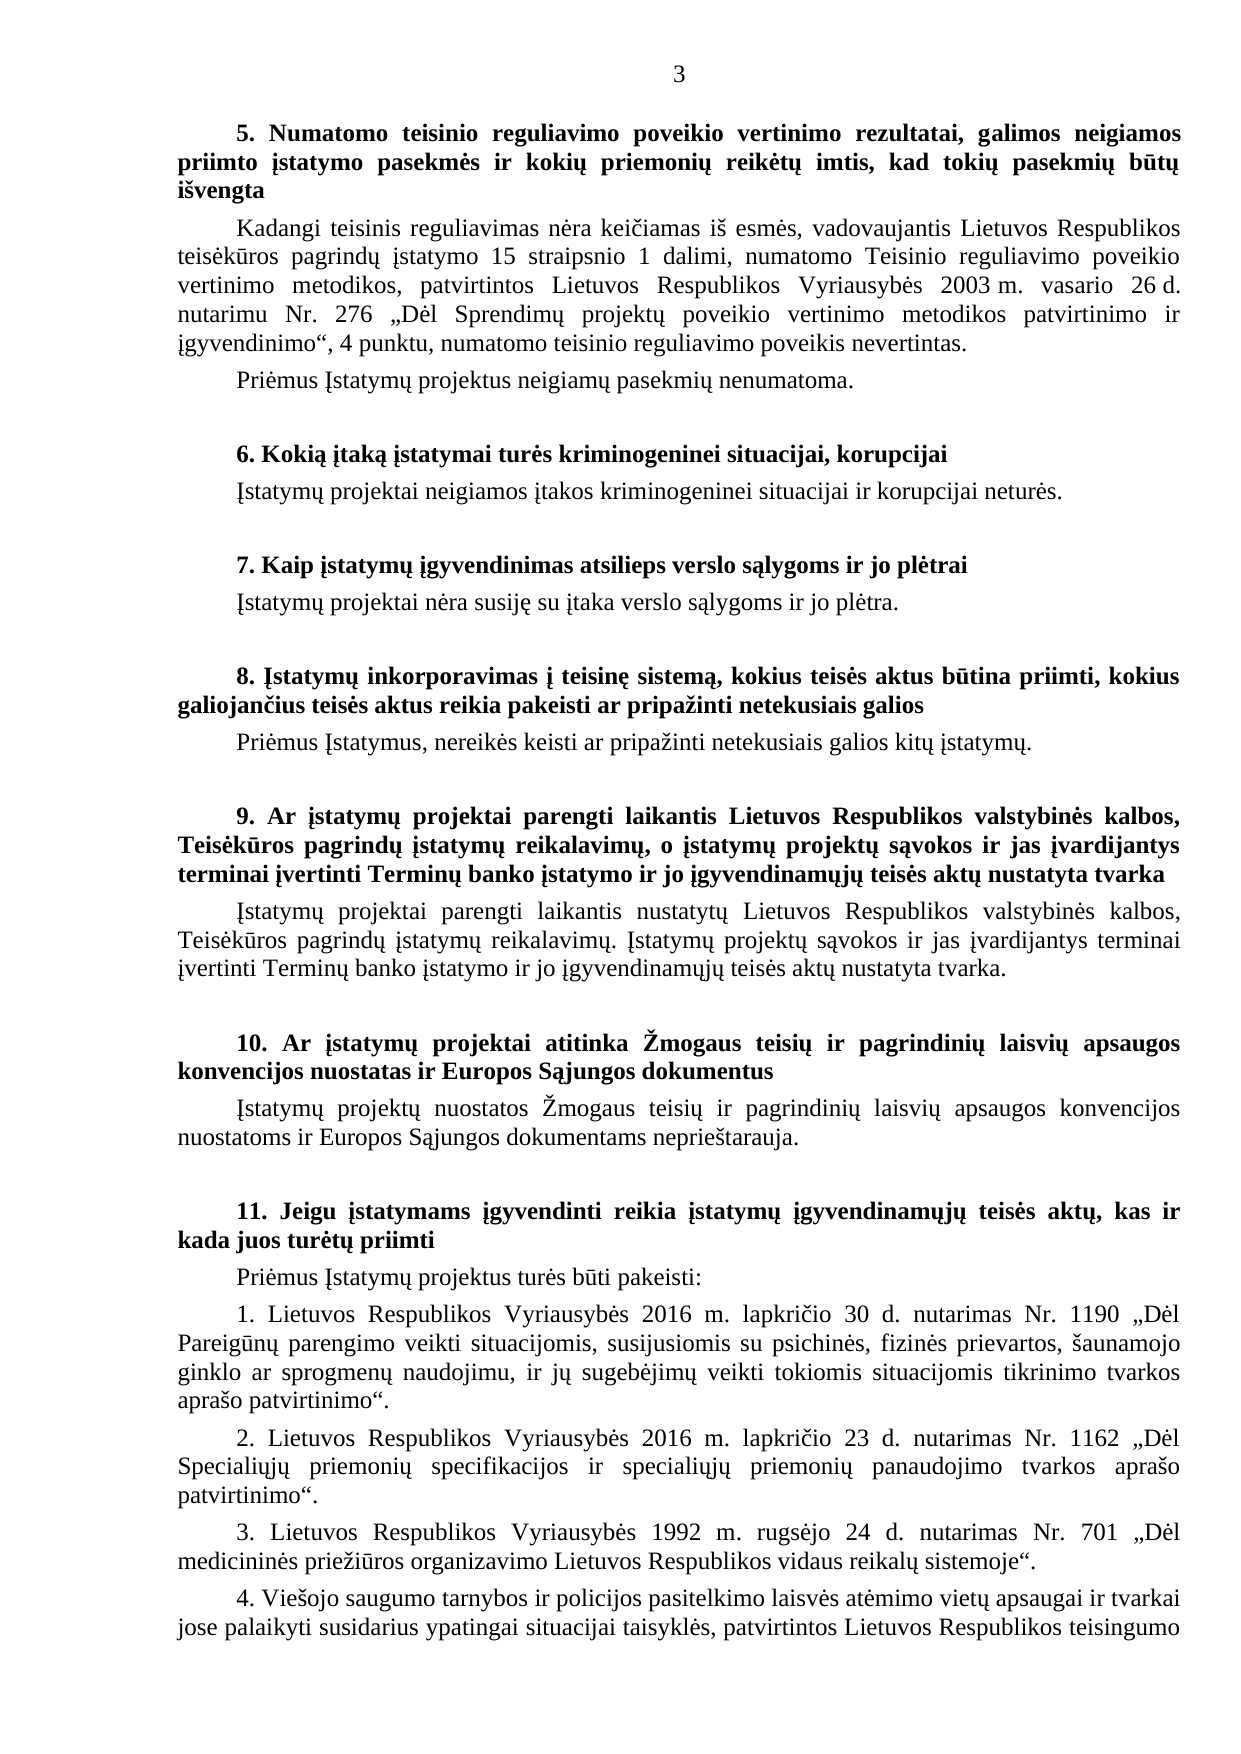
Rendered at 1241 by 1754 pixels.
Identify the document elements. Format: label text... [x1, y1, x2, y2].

text 3. Lietuvos Respublikos Vyriausybės 1992 m. rugsėjo 24 d. nutarimas Nr. 701 „Dėl medicininės priežiūros organizavimo Lietuvos Respublikos vidaus reikalų sistemoje“. [177, 1517, 1181, 1575]
text 6. Kokią įtaką įstatymai turės kriminogeninei situacijai, korupcijai [177, 439, 1181, 468]
text Priėmus Įstatymų projektus turės būti pakeisti: [177, 1262, 1181, 1291]
text 9. Ar įstatymų projektai parengti laikantis Lietuvos Respublikos valstybinės kalbos, Teisėkūros pagrindų įstatymų reikalavimų, o įstatymų projektų sąvokos ir jas įvardijantys terminai įvertinti Terminų banko įstatymo ir jo įgyvendinamųjų teisės aktų nustatyta tvarka [177, 801, 1181, 888]
text 10. Ar įstatymų projektai atitinka Žmogaus teisių ir pagrindinių laisvių apsaugos konvencijos nuostatas ir Europos Sąjungos dokumentus [177, 1028, 1181, 1085]
text Priėmus Įstatymus, nereikės keisti ar pripažinti netekusiais galios kitų įstatymų. [177, 727, 1181, 756]
text 5. Numatomo teisinio reguliavimo poveikio vertinimo rezultatai, galimos neigiamos priimto įstatymo pasekmės ir kokių priemonių reikėtų imtis, kad tokių pasekmių būtų išvengta [177, 118, 1181, 204]
text Įstatymų projektai nėra susiję su įtaka verslo sąlygoms ir jo plėtra. [177, 587, 1181, 616]
text 8. Įstatymų inkorporavimas į teisinę sistemą, kokius teisės aktus būtina priimti, kokius galiojančius teisės aktus reikia pakeisti ar pripažinti netekusiais galios [177, 661, 1181, 719]
text 2. Lietuvos Respublikos Vyriausybės 2016 m. lapkričio 23 d. nutarimas Nr. 1162 „Dėl Specialiųjų priemonių specifikacijos ir specialiųjų priemonių panaudojimo tvarkos aprašo patvirtinimo“. [177, 1423, 1181, 1509]
text Priėmus Įstatymų projektus neigiamų pasekmių nenumatoma. [177, 365, 1181, 393]
text Įstatymų projektai neigiamos įtakos kriminogeninei situacijai ir korupcijai neturės. [177, 476, 1181, 505]
text 7. Kaip įstatymų įgyvendinimas atsilieps verslo sąlygoms ir jo plėtrai [177, 550, 1181, 579]
text Įstatymų projektai parengti laikantis nustatytų Lietuvos Respublikos valstybinės kalbos, Teisėkūros pagrindų įstatymų reikalavimų. Įstatymų projektų sąvokos ir jas įvardijantys terminai įvertinti Terminų banko įstatymo ir jo įgyvendinamųjų teisės aktų nustatyta tvarka. [177, 896, 1181, 982]
text 1. Lietuvos Respublikos Vyriausybės 2016 m. lapkričio 30 d. nutarimas Nr. 1190 „Dėl Pareigūnų parengimo veikti situacijomis, susijusiomis su psichinės, fizinės prievartos, šaunamojo ginklo ar sprogmenų naudojimu, ir jų sugebėjimų veikti tokiomis situacijomis tikrinimo tvarkos aprašo patvirtinimo“. [177, 1299, 1181, 1414]
text Įstatymų projektų nuostatos Žmogaus teisių ir pagrindinių laisvių apsaugos konvencijos nuostatoms ir Europos Sąjungos dokumentams neprieštarauja. [177, 1093, 1181, 1151]
text 11. Jeigu įstatymams įgyvendinti reikia įstatymų įgyvendinamųjų teisės aktų, kas ir kada juos turėtų priimti [177, 1196, 1181, 1254]
text Kadangi teisinis reguliavimas nėra keičiamas iš esmės, vadovaujantis Lietuvos Respublikos teisėkūros pagrindų įstatymo 15 straipsnio 1 dalimi, numatomo Teisinio reguliavimo poveikio vertinimo metodikos, patvirtintos Lietuvos Respublikos Vyriausybės 2003 m. vasario 26 d. nutarimu Nr. 276 „Dėl Sprendimų projektų poveikio vertinimo metodikos patvirtinimo ir įgyvendinimo“, 4 punktu, numatomo teisinio reguliavimo poveikis nevertintas. [177, 213, 1181, 356]
text 4. Viešojo saugumo tarnybos ir policijos pasitelkimo laisvės atėmimo vietų apsaugai ir tvarkai jose palaikyti susidarius ypatingai situacijai taisyklės, patvirtintos Lietuvos Respublikos teisingumo [177, 1583, 1181, 1641]
